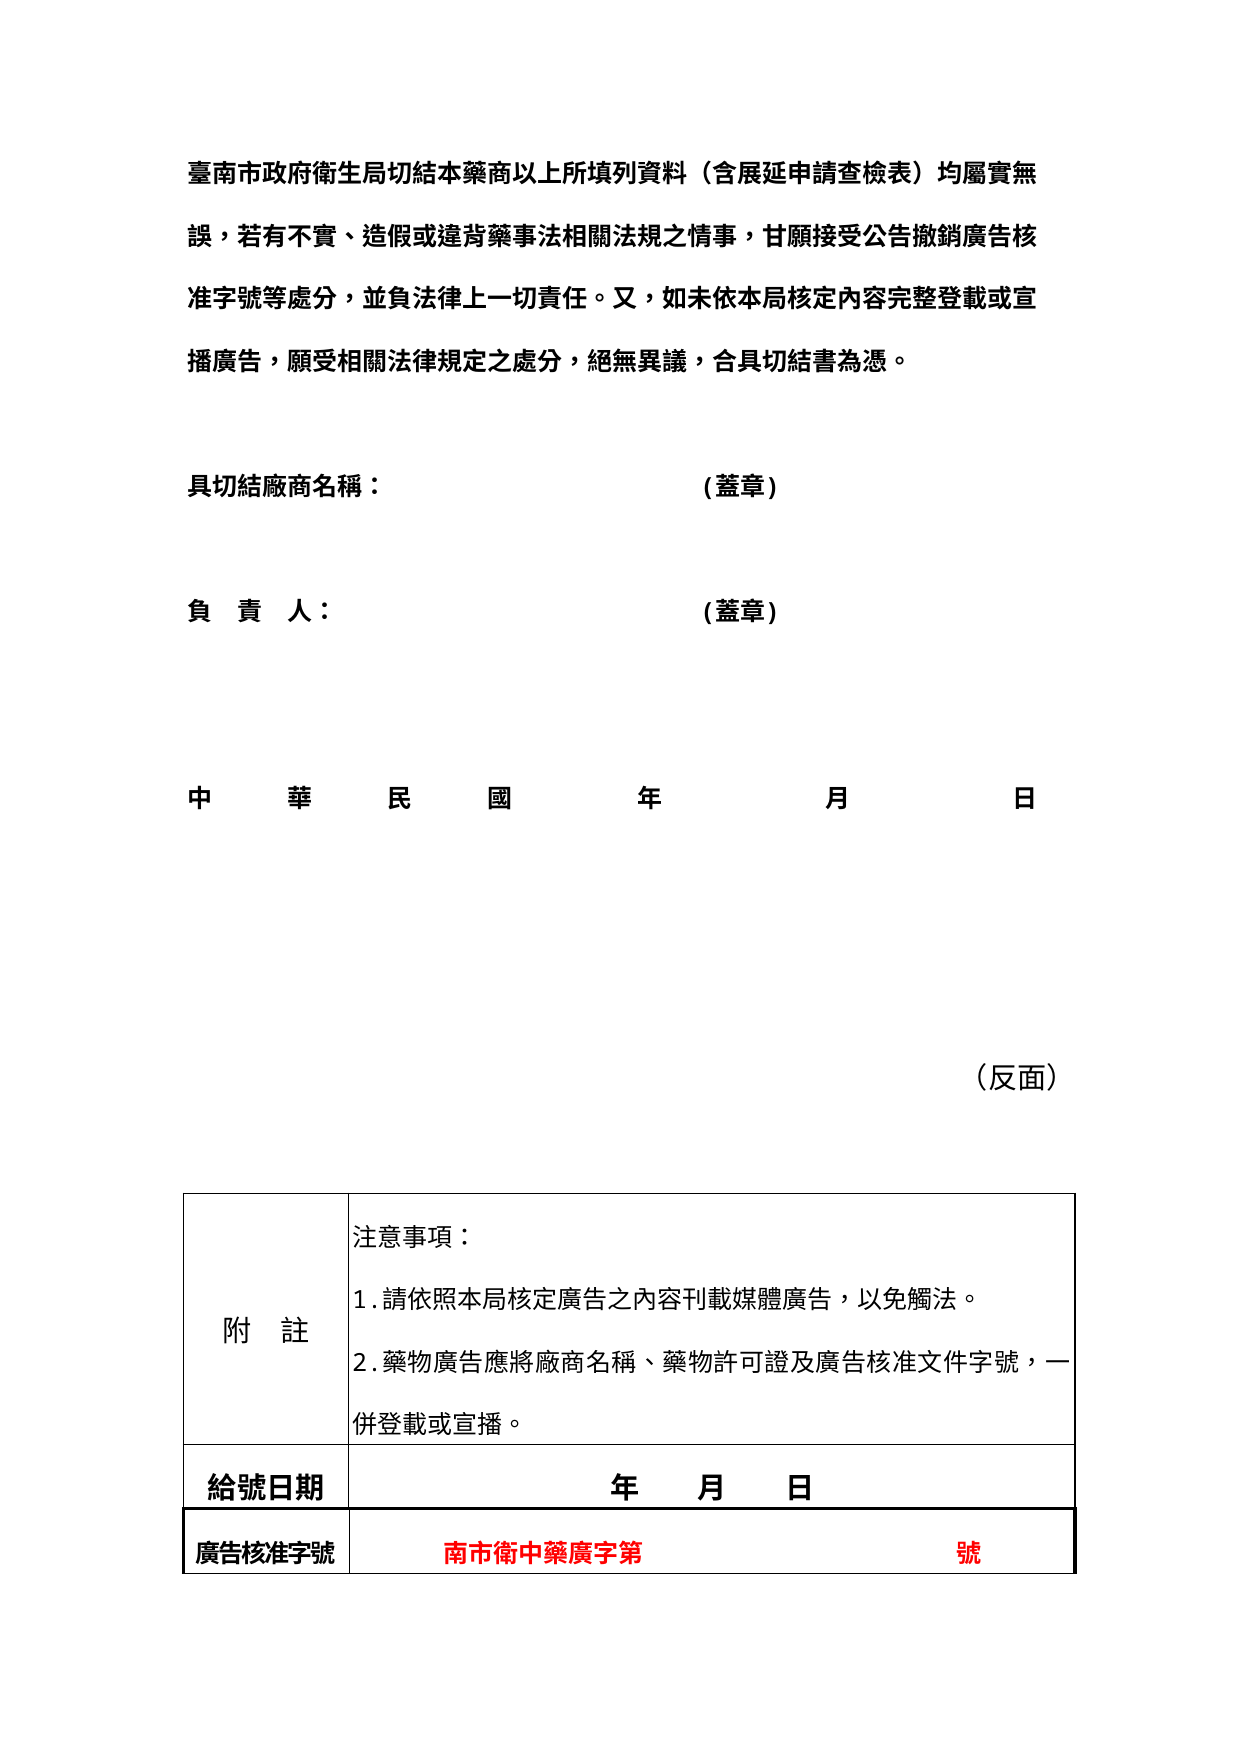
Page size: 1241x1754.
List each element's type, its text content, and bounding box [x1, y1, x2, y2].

text 具切結廠商名稱： (蓋章) [187, 442, 1053, 505]
table_cell 年 月 日 [349, 1445, 1074, 1507]
text 臺南市政府衛生局切結本藥商以上所填列資料（含展延申請查檢表）均屬實無誤，若有不實、造假或違背藥事法相關法規之情事，甘願接受公告撤銷廣告核准字號等處分，並負法律上一切責任。又，如未依本局核定內容完整登載或宣播廣告，願受相關法律規定之處分，絕無異議，合具切結書為憑。 [187, 130, 1053, 380]
table_header 注意事項： 1.請依照本局核定廣告之內容刊載媒體廣告，以免觸法。 2.藥物廣告應將廠商名稱、藥物許可證及廣告核准文件字號，一併登載或宣播。 [349, 1194, 1074, 1443]
text （反面） [959, 1054, 1097, 1097]
text 中 華 民 國 年 月 日 [187, 755, 1053, 817]
table_header 附 註 [184, 1194, 348, 1443]
table_cell 給號日期 [184, 1445, 348, 1507]
table_cell 廣告核准字號 [185, 1510, 349, 1573]
table_cell 南市衛中藥廣字第 號 [350, 1510, 1073, 1573]
text 負 責 人： (蓋章) [187, 567, 1053, 630]
